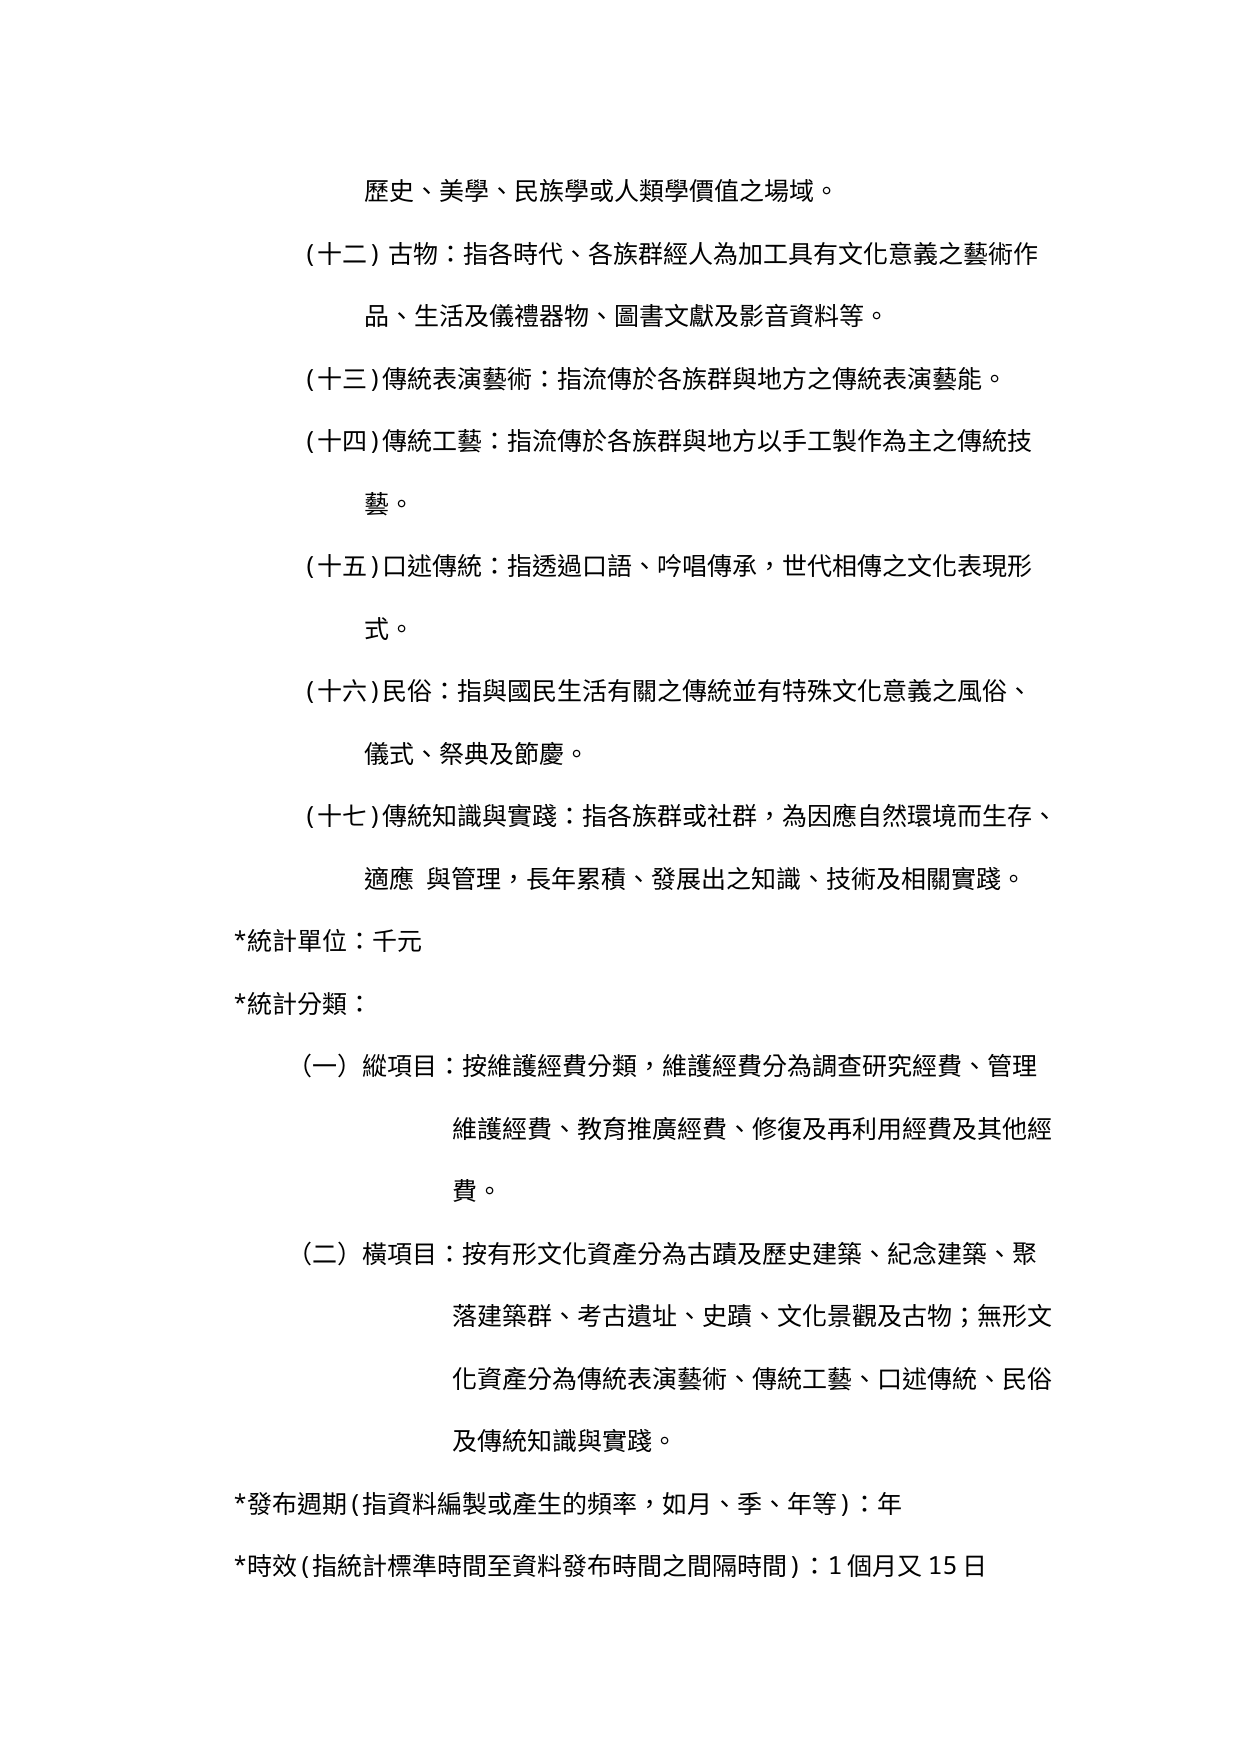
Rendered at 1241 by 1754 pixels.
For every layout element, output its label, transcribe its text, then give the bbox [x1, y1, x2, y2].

text (十七)傳統知識與實踐：指各族群或社群，為因應自然環境而生存、適應 與管理，長年累積、發展出之知識、技術及相關實踐。 [287, 773, 1053, 898]
text (十二) 古物：指各時代、各族群經人為加工具有文化意義之藝術作品、生活及儀禮器物、圖書文獻及影音資料等。 [287, 211, 1053, 336]
text *統計單位：千元 [187, 898, 1053, 961]
text *時效(指統計標準時間至資料發布時間之間隔時間)：1個月又15日 [187, 1523, 1053, 1586]
text (十三)傳統表演藝術：指流傳於各族群與地方之傳統表演藝能。 [287, 336, 1053, 398]
text (十五)口述傳統：指透過口語、吟唱傳承，世代相傳之文化表現形式。 [287, 523, 1053, 648]
text (十四)傳統工藝：指流傳於各族群與地方以手工製作為主之傳統技藝。 [287, 398, 1053, 523]
text *發布週期(指資料編製或產生的頻率，如月、季、年等)：年 [187, 1461, 1053, 1523]
text *統計分類： [187, 961, 1238, 1023]
text （一）縱項目：按維護經費分類，維護經費分為調查研究經費、管理維護經費、教育推廣經費、修復及再利用經費及其他經費。 [287, 1023, 1053, 1211]
text (十六)民俗：指與國民生活有關之傳統並有特殊文化意義之風俗、儀式、祭典及節慶。 [287, 648, 1053, 773]
text （二）橫項目：按有形文化資產分為古蹟及歷史建築、紀念建築、聚落建築群、考古遺址、史蹟、文化景觀及古物；無形文化資產分為傳統表演藝術、傳統工藝、口述傳統、民俗及傳統知識與實踐。 [287, 1211, 1053, 1461]
text 歷史、美學、民族學或人類學價值之場域。 [287, 148, 1053, 211]
